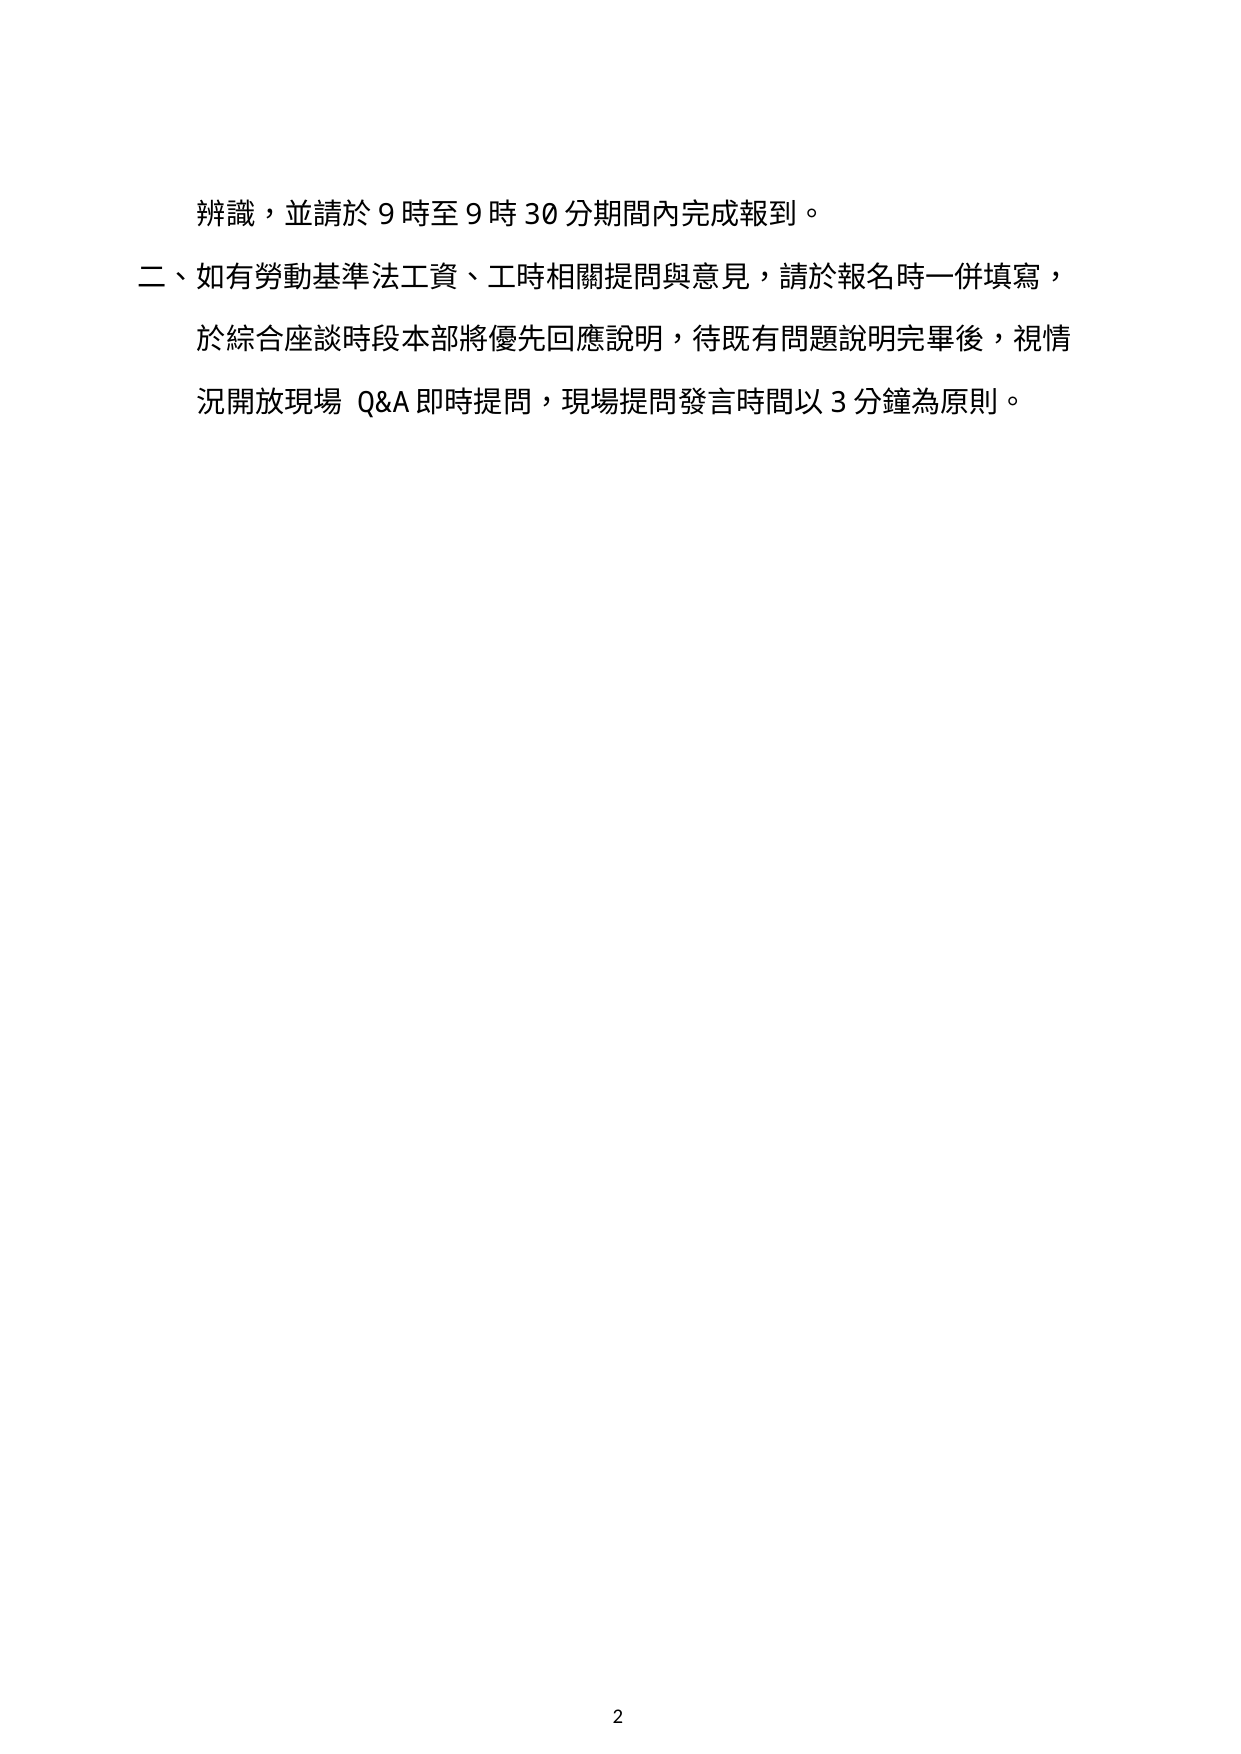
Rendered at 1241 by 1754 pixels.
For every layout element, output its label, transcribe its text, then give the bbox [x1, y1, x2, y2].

text 二、如有勞動基準法工資、工時相關提問與意見，請於報名時一併填寫，於綜合座談時段本部將優先回應說明，待既有問題說明完畢後，視情況開放現場 Q&A即時提問，現場提問發言時間以3分鐘為原則。 [137, 233, 1098, 420]
text 辨識，並請於9時至9時30分期間內完成報到。 [137, 170, 1098, 233]
